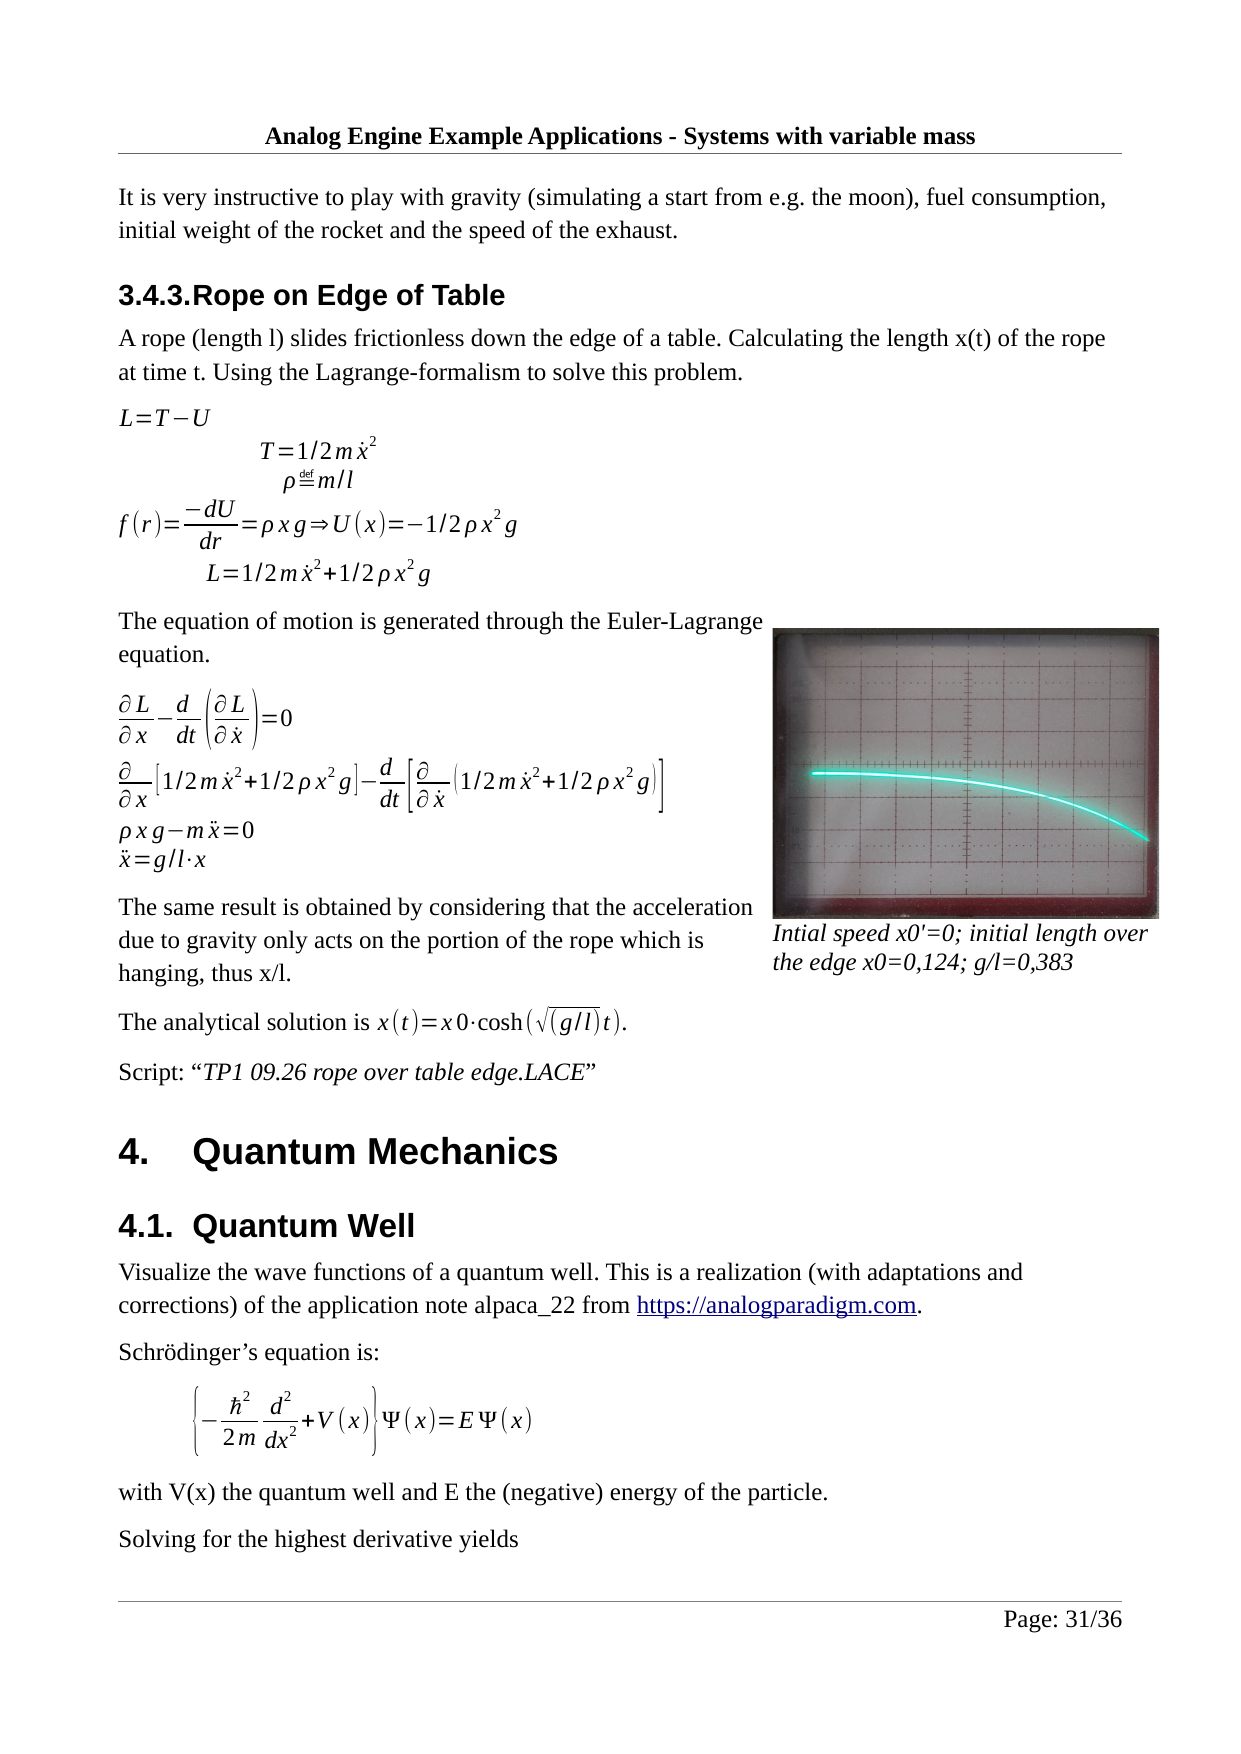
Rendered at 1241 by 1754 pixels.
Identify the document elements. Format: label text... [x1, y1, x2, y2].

subtitle Rope on Edge of Table [118, 277, 1122, 311]
text It is very instructive to play with gravity (simulating a start from e.g. the moon), fuel consumption, initial weight of the rocket and the speed of the exhaust. [118, 182, 1122, 244]
text Intial speed x0'=0; initial length over the edge x0=0,124; g/l=0,383 [772, 919, 1159, 976]
text The equation of motion is generated through the Euler-Lagrange equation. [118, 606, 1159, 668]
text The same result is obtained by considering that the acceleration due to gravity only acts on the portion of the rope which is hanging, thus x/l. [118, 892, 1122, 987]
subtitle Quantum Well [118, 1206, 1122, 1244]
text A rope (length l) slides frictionless down the edge of a table. Calculating the length x(t) of the rope at time t. Using the Lagrange-formalism to solve this problem. [118, 323, 1122, 385]
text with V(x) the quantum well and E the (negative) energy of the particle. [118, 1477, 1122, 1505]
text Solving for the highest derivative yields [118, 1524, 1122, 1553]
subtitle Quantum Mechanics [118, 1129, 1122, 1172]
text Visualize the wave functions of a quantum well. This is a realization (with adaptations and corrections) of the application note alpaca_22 from https://analogparadigm.com. [118, 1257, 1122, 1318]
text The analytical solution is . [118, 1006, 1122, 1038]
text Schrödinger’s equation is: [118, 1337, 1122, 1366]
text Script: “TP1 09.26 rope over table edge.LACE” [118, 1057, 1122, 1086]
picture [772, 628, 1160, 919]
